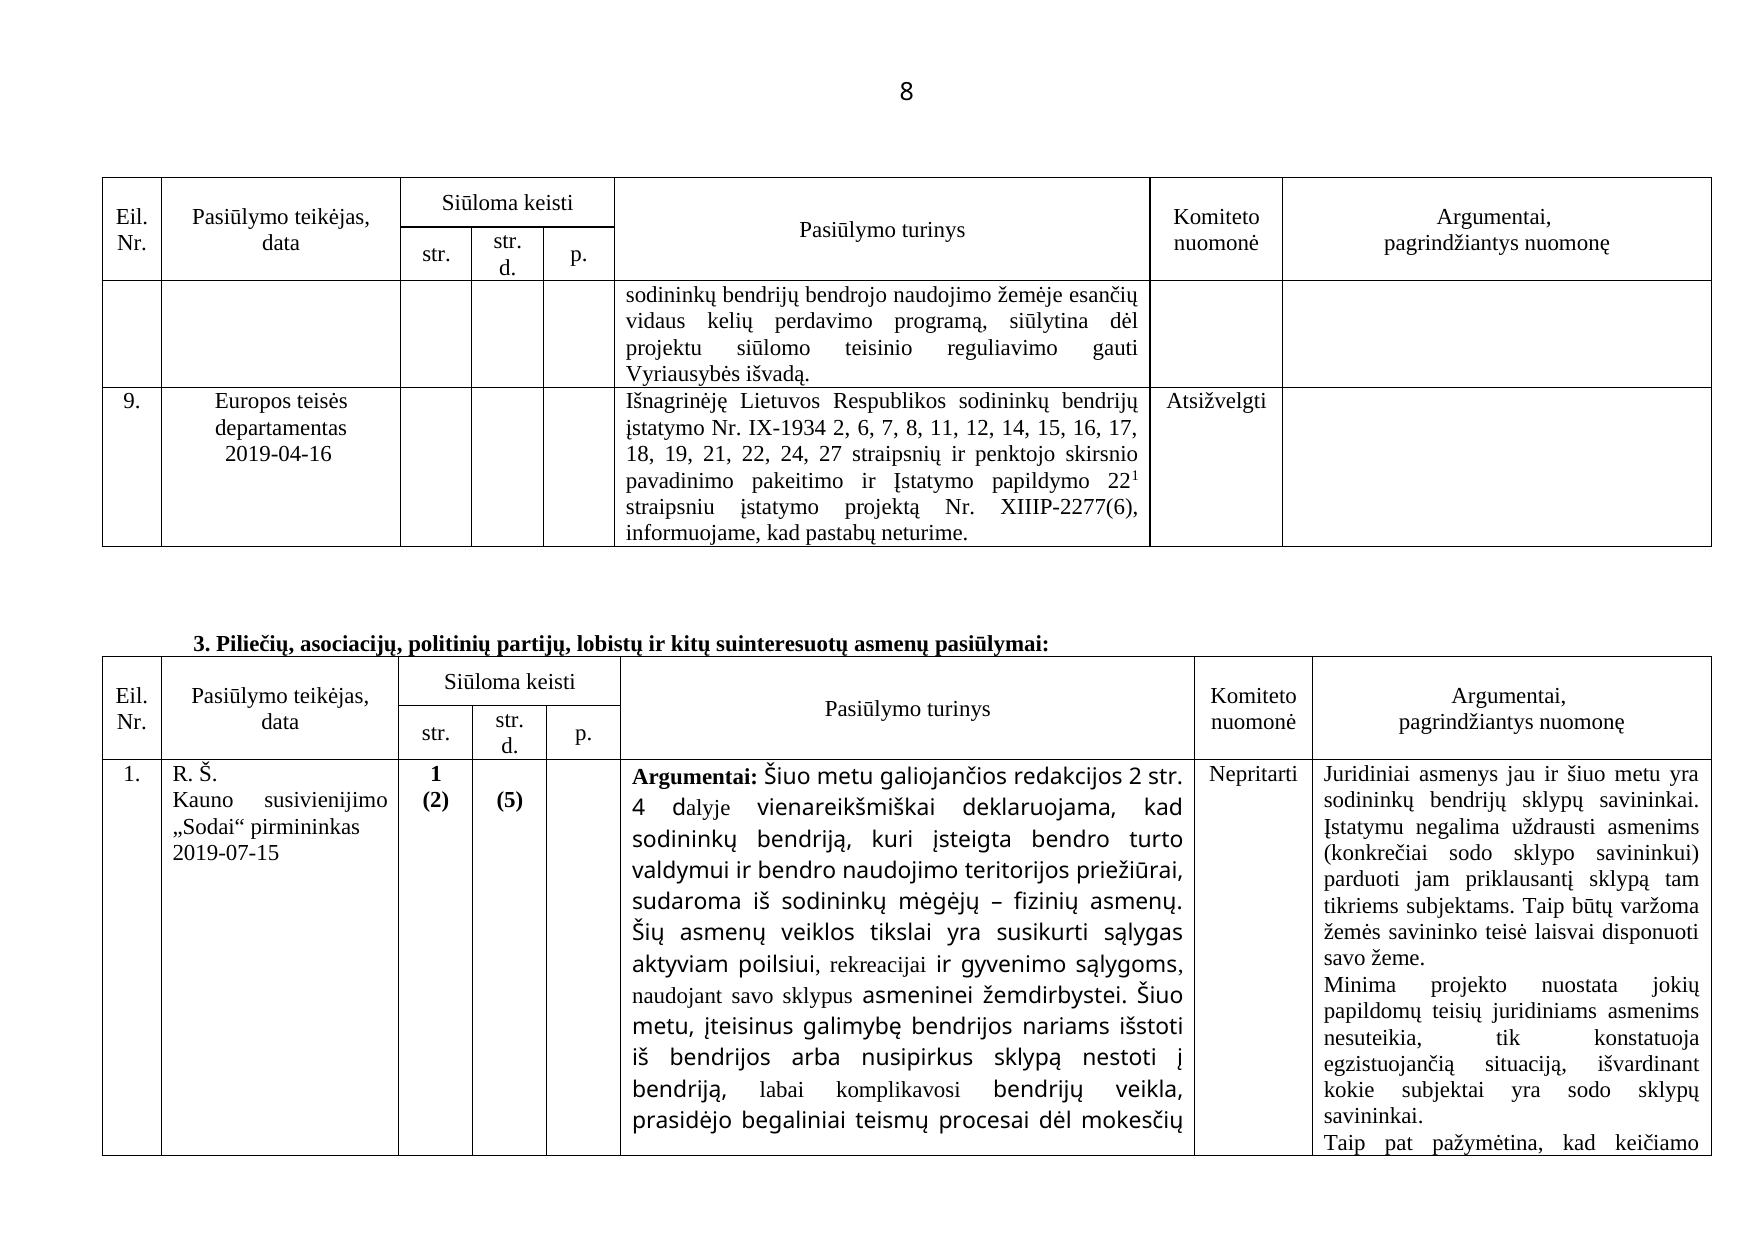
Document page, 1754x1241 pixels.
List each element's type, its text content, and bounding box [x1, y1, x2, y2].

table_header Argumentai, pagrindžiantys nuomonę [1283, 178, 1711, 280]
table_cell [103, 281, 161, 387]
table_cell 1 (2) [399, 760, 472, 1155]
table_cell Išnagrinėję Lietuvos Respublikos sodininkų bendrijų įstatymo Nr. IX-1934 2, 6, 7, 8, 11, 12, 14, 15, 16, 17, 18, 19, 21, 22, 24, 27 straipsnių ir penktojo skirsnio pavadinimo pakeitimo ir Įstatymo papildymo 221 straipsniu įstatymo projektą Nr. XIIIP-2277(6), informuojame, kad pastabų neturime. [615, 388, 1149, 546]
table_cell Atsižvelgti [1151, 388, 1282, 546]
table_cell [1283, 388, 1711, 546]
table_header Komiteto nuomonė [1195, 657, 1312, 759]
table_cell Nepritarti [1195, 760, 1312, 1155]
table_cell [544, 281, 614, 387]
table_cell [472, 281, 543, 387]
table_cell [544, 388, 614, 546]
table_cell R. Š. Kauno susivienijimo „Sodai“ pirmininkas 2019-07-15 [162, 760, 398, 1155]
text 3. Piliečių, asociacijų, politinių partijų, lobistų ir kitų suinteresuotų asmenų pasiūlymai: [118, 630, 1695, 656]
table_header Eil. Nr. [103, 178, 161, 280]
table_cell sodininkų bendrijų bendrojo naudojimo žemėje esančių vidaus kelių perdavimo programą, siūlytina dėl projektu siūlomo teisinio reguliavimo gauti Vyriausybės išvadą. [615, 281, 1149, 387]
table_cell str. d. [473, 706, 546, 759]
table_cell [401, 281, 471, 387]
table_cell str. d. [472, 228, 543, 280]
table_header Siūloma keisti [399, 657, 620, 705]
table_cell Europos teisės departamentas 2019-04-16 [162, 388, 400, 546]
table_cell [1151, 281, 1282, 387]
table_header Pasiūlymo turinys [621, 657, 1194, 759]
table_header Argumentai, pagrindžiantys nuomonę [1313, 657, 1711, 759]
table_cell Argumentai: Šiuo metu galiojančios redakcijos 2 str. 4 dalyje vienareikšmiškai deklaruojama, kad sodininkų bendriją, kuri įsteigta bendro turto valdymui ir bendro naudojimo teritorijos priežiūrai, sudaroma iš sodininkų mėgėjų – fizinių asmenų. Šių asmenų veiklos tikslai yra susikurti sąlygas aktyviam poilsiui, rekreacijai ir gyvenimo sąlygoms, naudojant savo sklypus asmeninei žemdirbystei. Šiuo metu, įteisinus galimybę bendrijos nariams išstoti iš bendrijos arba nusipirkus sklypą nestoti į bendriją, labai komplikavosi bendrijų veikla, prasidėjo begaliniai teismų procesai dėl mokesčių [621, 760, 1194, 1155]
table_header Komiteto nuomonė [1151, 178, 1282, 280]
table_header Pasiūlymo teikėjas, data [162, 178, 400, 280]
table_header Pasiūlymo turinys [615, 178, 1149, 280]
table_cell Juridiniai asmenys jau ir šiuo metu yra sodininkų bendrijų sklypų savininkai. Įstatymu negalima uždrausti asmenims (konkrečiai sodo sklypo savininkui) parduoti jam priklausantį sklypą tam tikriems subjektams. Taip būtų varžoma žemės savininko teisė laisvai disponuoti savo žeme. Minima projekto nuostata jokių papildomų teisių juridiniams asmenims nesuteikia, tik konstatuoja egzistuojančią situaciją, išvardinant kokie subjektai yra sodo sklypų savininkai. Taip pat pažymėtina, kad keičiamo [1313, 760, 1711, 1155]
table_header Pasiūlymo teikėjas, data [162, 657, 398, 759]
table_cell 1. [103, 760, 161, 1155]
table_cell p. [547, 706, 620, 759]
table_header Eil. Nr. [103, 657, 161, 759]
table_cell (5) [473, 760, 546, 1155]
table_cell [472, 388, 543, 546]
table_cell [1283, 281, 1711, 387]
table_cell str. [401, 228, 471, 280]
table_cell 9. [103, 388, 161, 546]
table_cell [547, 760, 620, 1155]
table_cell [401, 388, 471, 546]
table_cell [162, 281, 400, 387]
table_cell str. [399, 706, 472, 759]
table_cell p. [544, 228, 614, 280]
table_header Siūloma keisti [401, 178, 614, 226]
